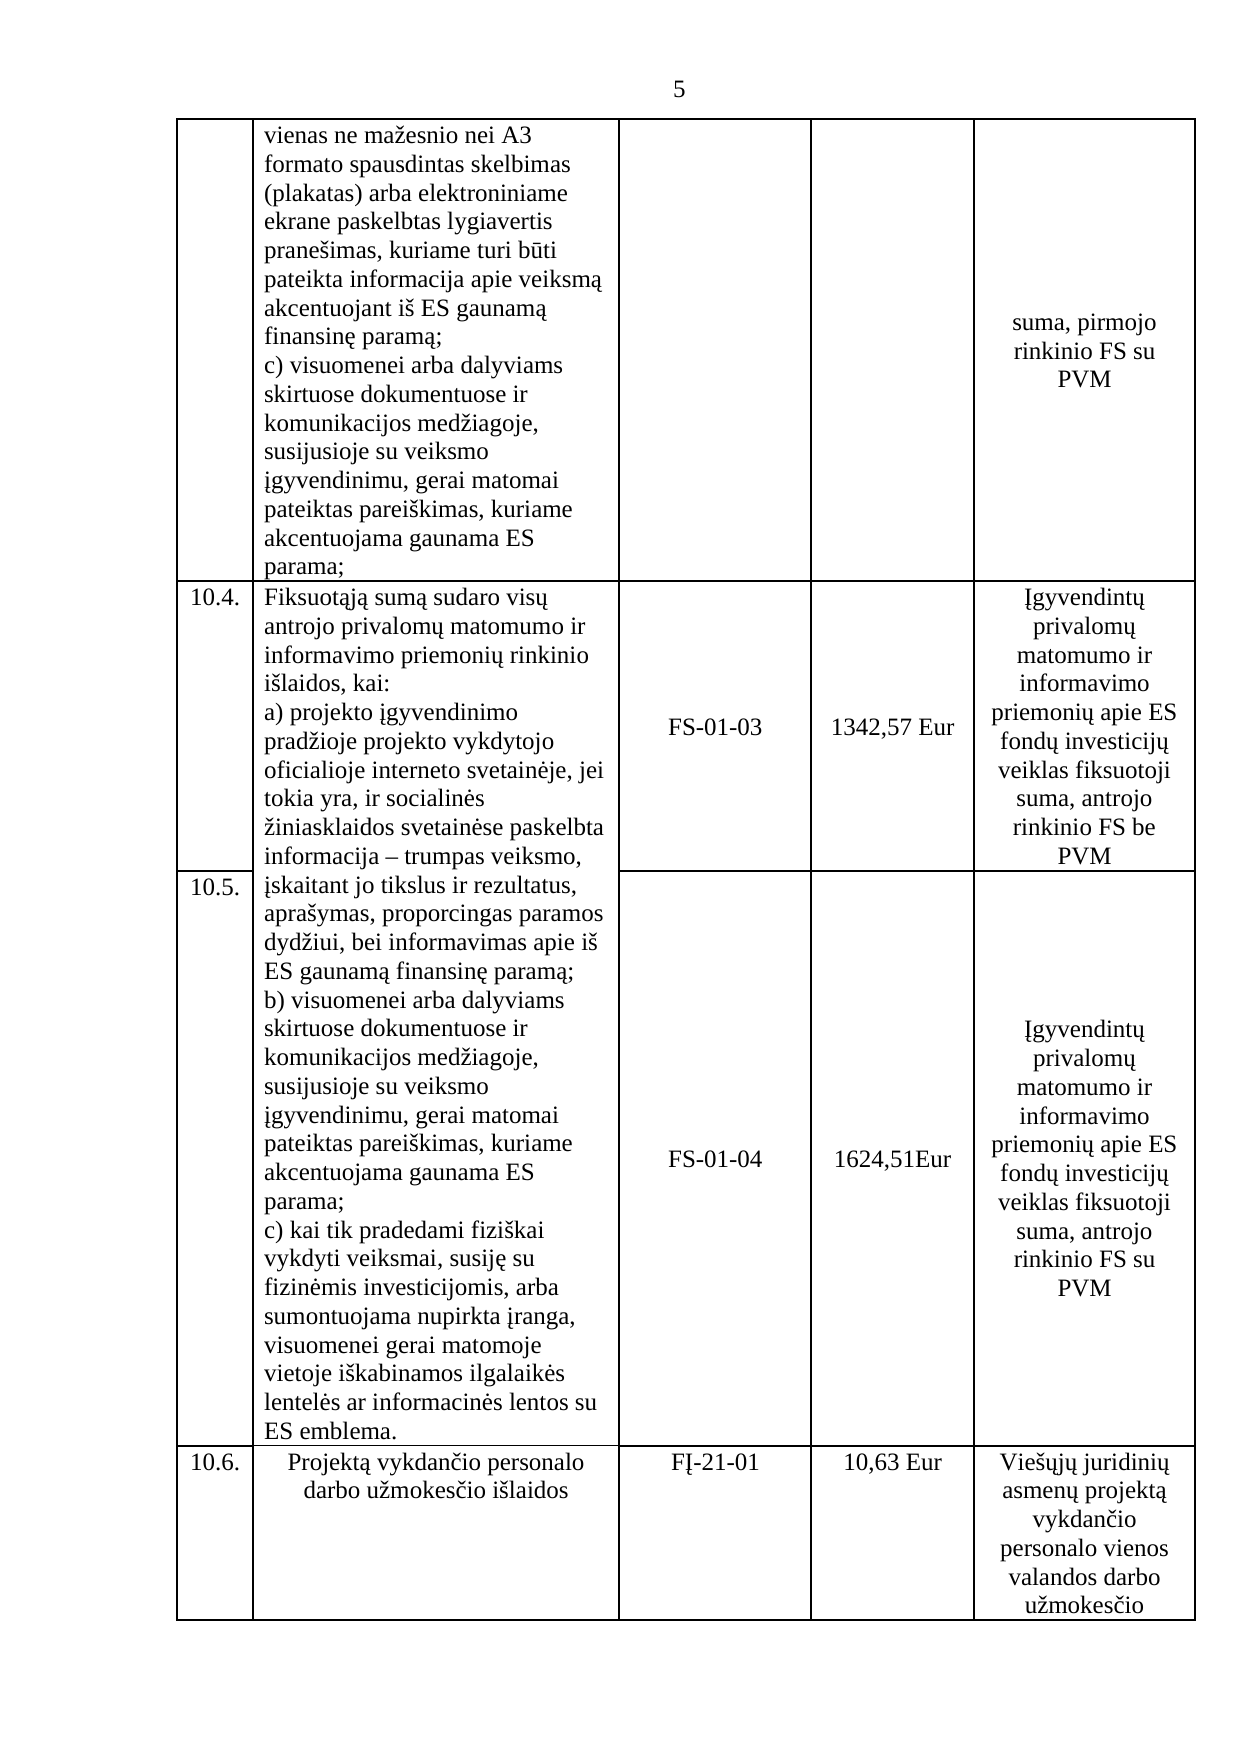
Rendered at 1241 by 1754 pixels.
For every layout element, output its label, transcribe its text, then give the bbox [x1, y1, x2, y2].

table_cell [178, 120, 252, 580]
table_cell vienas ne mažesnio nei A3 formato spausdintas skelbimas (plakatas) arba elektroniniame ekrane paskelbtas lygiavertis pranešimas, kuriame turi būti pateikta informacija apie veiksmą akcentuojant iš ES gaunamą finansinę paramą; c) visuomenei arba dalyviams skirtuose dokumentuose ir komunikacijos medžiagoje, susijusioje su veiksmo įgyvendinimu, gerai matomai pateiktas pareiškimas, kuriame akcentuojama gaunama ES parama; [254, 120, 618, 580]
table_cell 10.6. [178, 1447, 252, 1619]
table_cell [620, 120, 810, 580]
table_cell Fiksuotąją sumą sudaro visų antrojo privalomų matomumo ir informavimo priemonių rinkinio išlaidos, kai: a) projekto įgyvendinimo pradžioje projekto vykdytojo oficialioje interneto svetainėje, jei tokia yra, ir socialinės žiniasklaidos svetainėse paskelbta informacija – trumpas veiksmo, įskaitant jo tikslus ir rezultatus, aprašymas, proporcingas paramos dydžiui, bei informavimas apie iš ES gaunamą finansinę paramą; b) visuomenei arba dalyviams skirtuose dokumentuose ir komunikacijos medžiagoje, susijusioje su veiksmo įgyvendinimu, gerai matomai pateiktas pareiškimas, kuriame akcentuojama gaunama ES parama; c) kai tik pradedami fiziškai vykdyti veiksmai, susiję su fizinėmis investicijomis, arba sumontuojama nupirkta įranga, visuomenei gerai matomoje vietoje iškabinamos ilgalaikės lentelės ar informacinės lentos su ES emblema. [254, 582, 618, 1445]
table_cell Viešųjų juridinių asmenų projektą vykdančio personalo vienos valandos darbo užmokesčio [975, 1447, 1194, 1619]
table_cell Įgyvendintų privalomų matomumo ir informavimo priemonių apie ES fondų investicijų veiklas fiksuotoji suma, antrojo rinkinio FS be PVM [975, 582, 1194, 870]
table_cell 10.5. [178, 872, 252, 1445]
table_cell FS-01-04 [620, 872, 810, 1445]
table_cell suma, pirmojo rinkinio FS su PVM [975, 120, 1194, 580]
table_cell 10,63 Eur [812, 1447, 973, 1619]
table_cell [812, 120, 973, 580]
table_cell FĮ-21-01 [620, 1447, 810, 1619]
table_cell 10.4. [178, 582, 252, 870]
table_cell Projektą vykdančio personalo darbo užmokesčio išlaidos [254, 1446, 618, 1619]
table_cell Įgyvendintų privalomų matomumo ir informavimo priemonių apie ES fondų investicijų veiklas fiksuotoji suma, antrojo rinkinio FS su PVM [975, 872, 1194, 1445]
table_cell 1624,51Eur [812, 872, 973, 1445]
table_cell FS-01-03 [620, 582, 810, 870]
table_cell 1342,57 Eur [812, 582, 973, 870]
